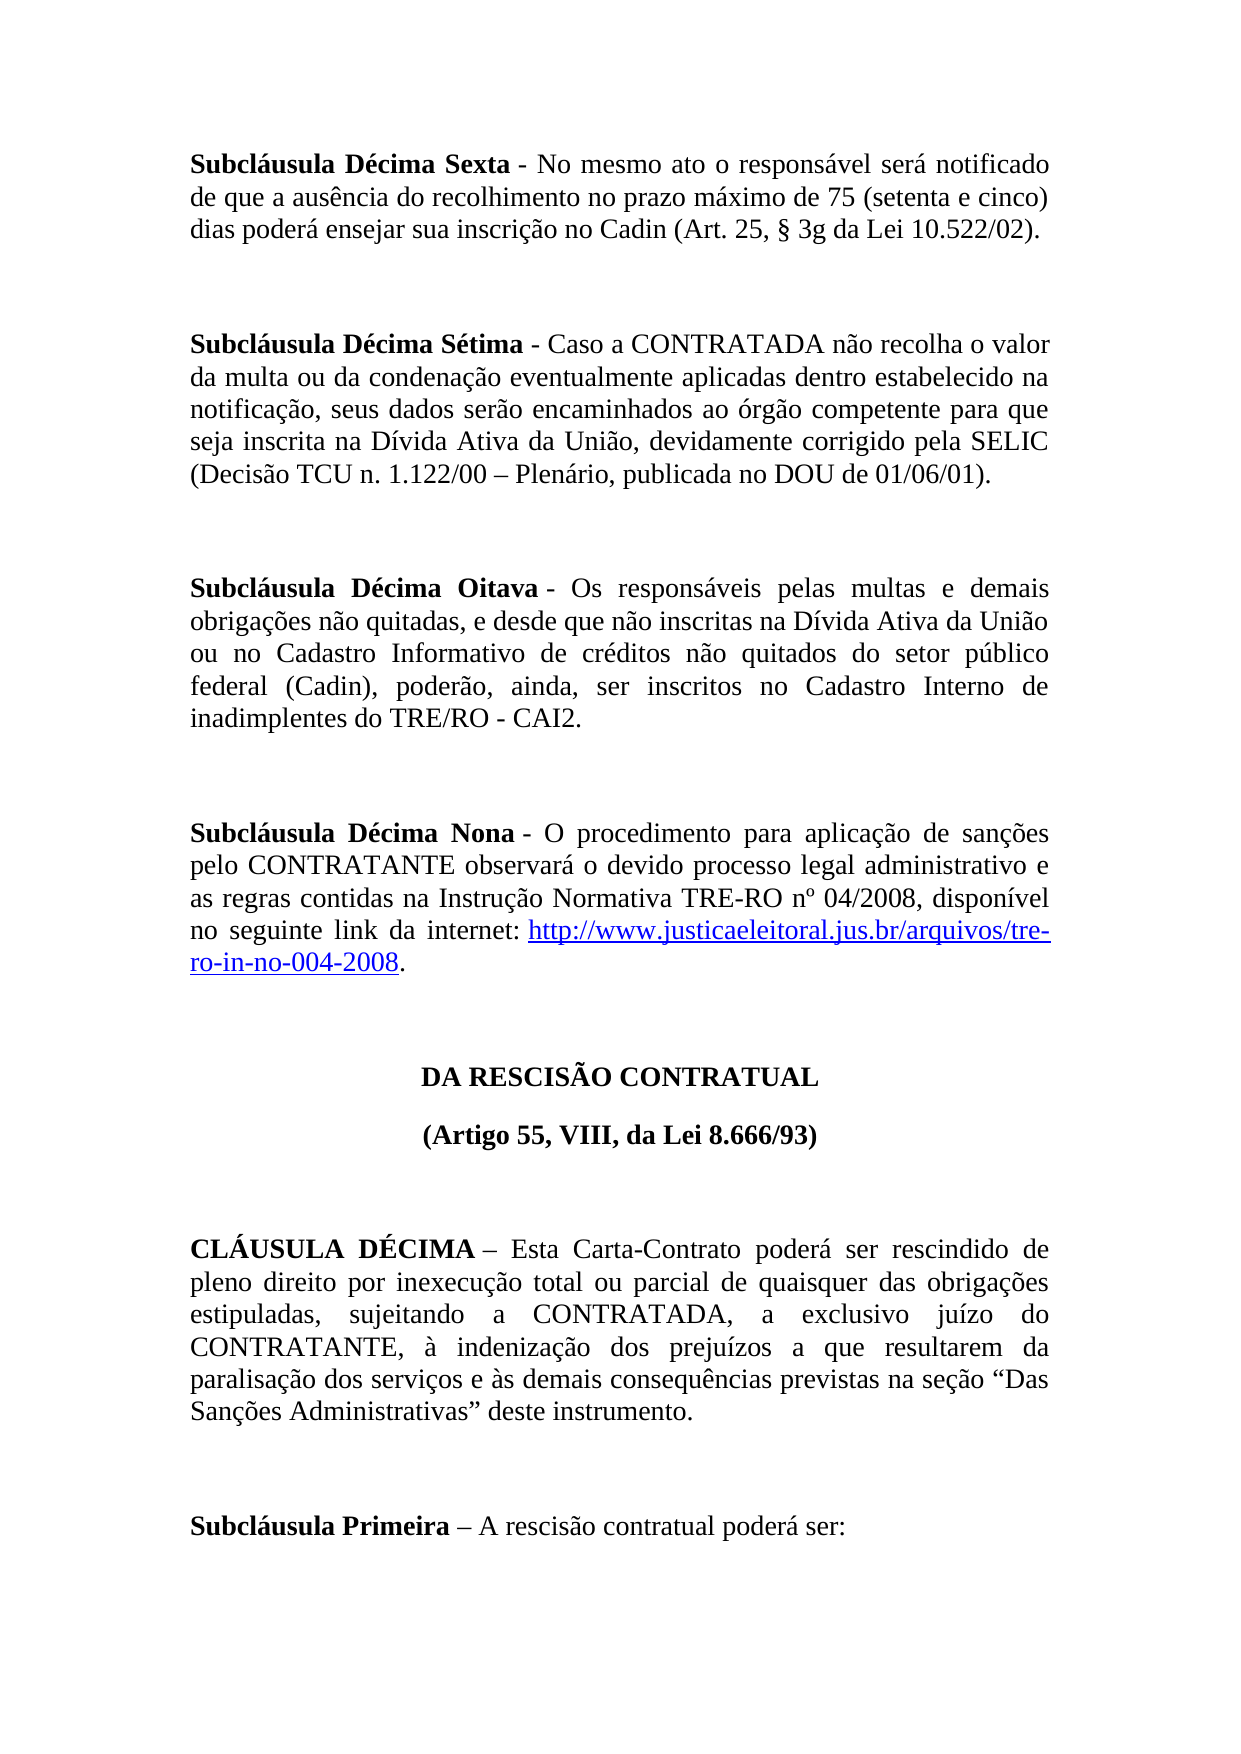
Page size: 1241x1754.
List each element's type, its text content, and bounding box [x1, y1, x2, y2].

text Subcláusula Décima Oitava - Os responsáveis pelas multas e demais obrigações não quitadas, e desde que não inscritas na Dívida Ativa da União ou no Cadastro Informativo de créditos não quitados do setor público federal (Cadin), poderão, ainda, ser inscritos no Cadastro Interno de inadimplentes do TRE/RO - CAI2. [190, 572, 1051, 733]
text (Artigo 55, VIII, da Lei 8.666/93) [190, 1118, 1051, 1150]
text Subcláusula Décima Sexta - No mesmo ato o responsável será notificado de que a ausência do recolhimento no prazo máximo de 75 (setenta e cinco) dias poderá ensejar sua inscrição no Cadin (Art. 25, § 3g da Lei 10.522/02). [190, 148, 1051, 245]
text Subcláusula Décima Sétima - Caso a CONTRATADA não recolha o valor da multa ou da condenação eventualmente aplicadas dentro estabelecido na notificação, seus dados serão encaminhados ao órgão competente para que seja inscrita na Dívida Ativa da União, devidamente corrigido pela SELIC (Decisão TCU n. 1.122/00 – Plenário, publicada no DOU de 01/06/01). [190, 327, 1051, 489]
text DA RESCISÃO CONTRATUAL [190, 1060, 1051, 1093]
text CLÁUSULA DÉCIMA – Esta Carta-Contrato poderá ser rescindido de pleno direito por inexecução total ou parcial de quaisquer das obrigações estipuladas, sujeitando a CONTRATADA, a exclusivo juízo do CONTRATANTE, à indenização dos prejuízos a que resultarem da paralisação dos serviços e às demais consequências previstas na seção “Das Sanções Administrativas” deste instrumento. [190, 1232, 1051, 1427]
text Subcláusula Décima Nona - O procedimento para aplicação de sanções pelo CONTRATANTE observará o devido processo legal administrativo e as regras contidas na Instrução Normativa TRE-RO nº 04/2008, disponível no seguinte link da internet: http://www.justicaeleitoral.jus.br/arquivos/tre-ro-in-no-004-2008. [190, 816, 1051, 978]
text Subcláusula Primeira – A rescisão contratual poderá ser: [190, 1509, 1051, 1542]
